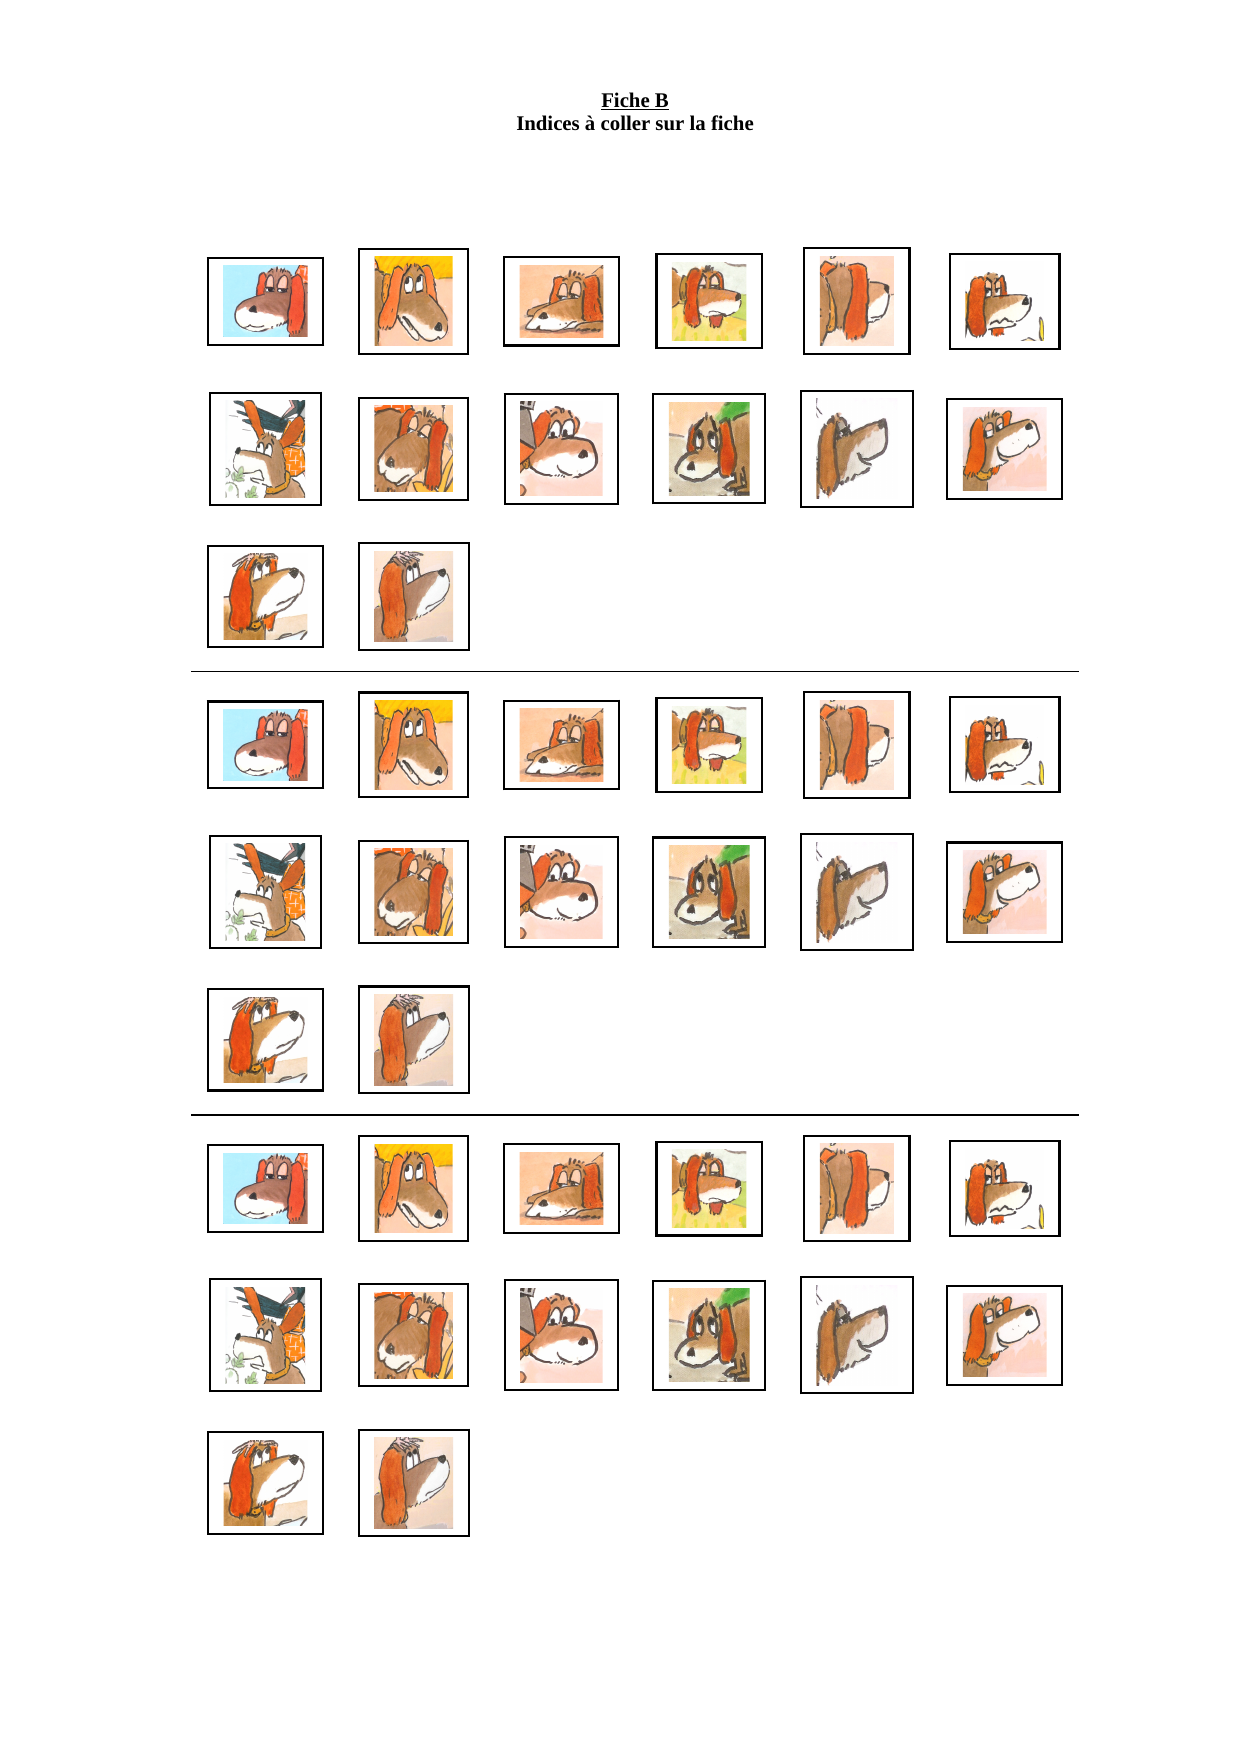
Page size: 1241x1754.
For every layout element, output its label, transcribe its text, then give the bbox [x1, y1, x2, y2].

table_cell [635, 375, 783, 523]
table_cell [191, 1116, 340, 1261]
table_cell [783, 1409, 931, 1557]
table_cell [783, 1116, 931, 1261]
table_cell [488, 672, 635, 818]
table_header [931, 228, 1079, 375]
picture [965, 705, 1044, 785]
table_cell [488, 1409, 635, 1557]
picture [374, 1144, 453, 1233]
picture [819, 256, 894, 346]
table_cell [340, 1409, 487, 1557]
table_cell [488, 375, 635, 523]
picture [519, 708, 604, 782]
picture [962, 1293, 1047, 1377]
table_cell [931, 672, 1079, 818]
picture [223, 553, 308, 640]
table_cell [191, 375, 340, 523]
picture [374, 1292, 453, 1379]
picture [965, 1148, 1044, 1229]
table_cell [340, 523, 487, 671]
picture [819, 1143, 894, 1234]
picture [668, 1288, 750, 1382]
table_cell [783, 523, 931, 671]
picture [816, 842, 898, 943]
table_cell [931, 523, 1079, 671]
picture [816, 1285, 898, 1386]
table_cell [191, 672, 340, 818]
picture [520, 1288, 603, 1383]
table_cell [191, 1261, 340, 1409]
table_cell [635, 1409, 783, 1557]
table_cell [340, 375, 487, 523]
picture [819, 700, 894, 790]
table_cell [783, 1261, 931, 1409]
picture [671, 262, 747, 341]
picture [519, 1152, 604, 1225]
picture [668, 402, 750, 496]
picture [965, 261, 1044, 341]
picture [962, 850, 1047, 934]
picture [668, 845, 750, 939]
table_cell [340, 672, 487, 818]
table_cell [635, 672, 783, 818]
table_cell [783, 375, 931, 523]
table_cell [340, 1116, 487, 1261]
picture [962, 407, 1047, 491]
table_cell [931, 818, 1079, 966]
table_cell [931, 1261, 1079, 1409]
picture [374, 1437, 454, 1529]
table_cell [635, 1261, 783, 1409]
picture [225, 1287, 306, 1384]
table_cell [635, 1116, 783, 1261]
table_cell [635, 966, 783, 1114]
table_header [783, 228, 931, 375]
picture [225, 843, 306, 941]
picture [520, 401, 603, 496]
table_cell [488, 1261, 635, 1409]
picture [223, 1440, 308, 1526]
table_cell [191, 818, 340, 966]
picture [374, 994, 454, 1086]
text Fiche B [148, 89, 1122, 112]
picture [223, 709, 308, 781]
picture [223, 1153, 308, 1224]
table_cell [488, 523, 635, 671]
table_header [340, 228, 487, 375]
table_cell [931, 1116, 1079, 1261]
table_header [191, 228, 340, 375]
table_cell [340, 1261, 487, 1409]
table_cell [783, 672, 931, 818]
table_header [635, 228, 783, 375]
table_header [488, 228, 635, 375]
picture [374, 256, 453, 346]
picture [520, 845, 603, 939]
table_cell [931, 1409, 1079, 1557]
table_cell [931, 966, 1079, 1114]
table_cell [635, 818, 783, 966]
picture [223, 265, 308, 337]
picture [374, 700, 453, 790]
picture [223, 997, 308, 1083]
table_cell [191, 966, 340, 1114]
table_cell [783, 818, 931, 966]
table_cell [340, 966, 487, 1114]
picture [816, 398, 898, 499]
table_cell [488, 818, 635, 966]
picture [374, 848, 453, 936]
picture [225, 400, 306, 498]
table_cell [191, 523, 340, 671]
picture [519, 265, 604, 338]
table_cell [340, 818, 487, 966]
picture [374, 551, 454, 642]
picture [671, 1149, 747, 1228]
text Indices à coller sur la fiche [148, 112, 1122, 135]
picture [671, 706, 747, 784]
picture [374, 405, 453, 492]
table_cell [488, 966, 635, 1114]
table_cell [635, 523, 783, 671]
table_cell [488, 1116, 635, 1261]
table_cell [191, 1409, 340, 1557]
table_cell [931, 375, 1079, 523]
table_cell [783, 966, 931, 1114]
